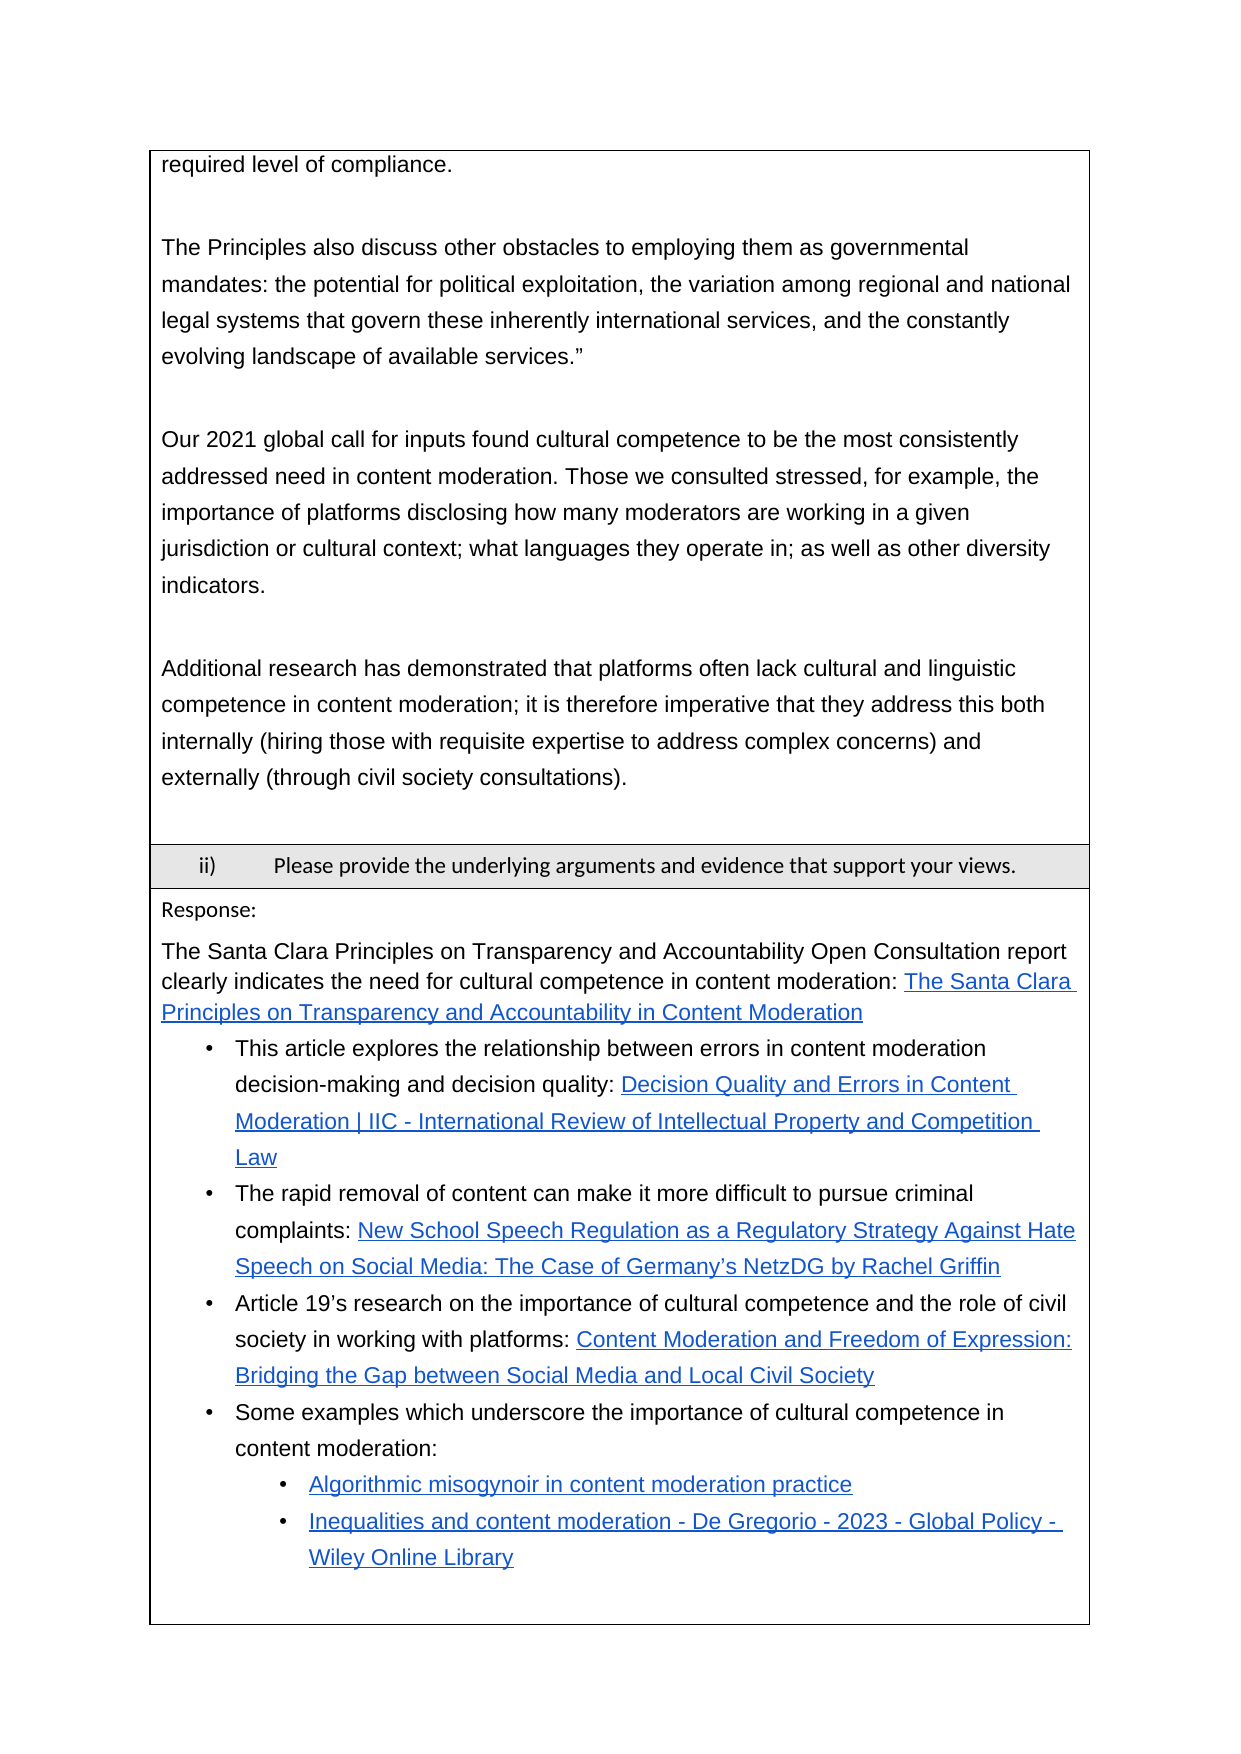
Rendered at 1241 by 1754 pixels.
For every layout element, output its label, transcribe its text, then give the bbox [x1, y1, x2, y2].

table_cell required level of compliance. The Principles also discuss other obstacles to employing them as governmental mandates: the potential for political exploitation, the variation among regional and national legal systems that govern these inherently international services, and the constantly evolving landscape of available services.” Our 2021 global call for inputs found cultural competence to be the most consistently addressed need in content moderation. Those we consulted stressed, for example, the importance of platforms disclosing how many moderators are working in a given jurisdiction or cultural context; what languages they operate in; as well as other diversity indicators. Additional research has demonstrated that platforms often lack cultural and linguistic competence in content moderation; it is therefore imperative that they address this both internally (hiring those with requisite expertise to address complex concerns) and externally (through civil society consultations). [151, 151, 1089, 843]
table_cell Response: The Santa Clara Principles on Transparency and Accountability Open Consultation report clearly indicates the need for cultural competence in content moderation: The Santa Clara Principles on Transparency and Accountability in Content Moderation This article explores the relationship between errors in content moderation decision-making and decision quality: Decision Quality and Errors in Content Moderation | IIC - International Review of Intellectual Property and Competition Law The rapid removal of content can make it more difficult to pursue criminal complaints: New School Speech Regulation as a Regulatory Strategy Against Hate Speech on Social Media: The Case of Germany’s NetzDG by Rachel Griffin Article 19’s research on the importance of cultural competence and the role of civil society in working with platforms: Content Moderation and Freedom of Expression: Bridging the Gap between Social Media and Local Civil Society Some examples which underscore the importance of cultural competence in content moderation: Algorithmic misogynoir in content moderation practice Inequalities and content moderation - De Gregorio - 2023 - Global Policy - Wiley Online Library [151, 889, 1089, 1623]
table_cell Please provide the underlying arguments and evidence that support your views. [151, 845, 1089, 888]
